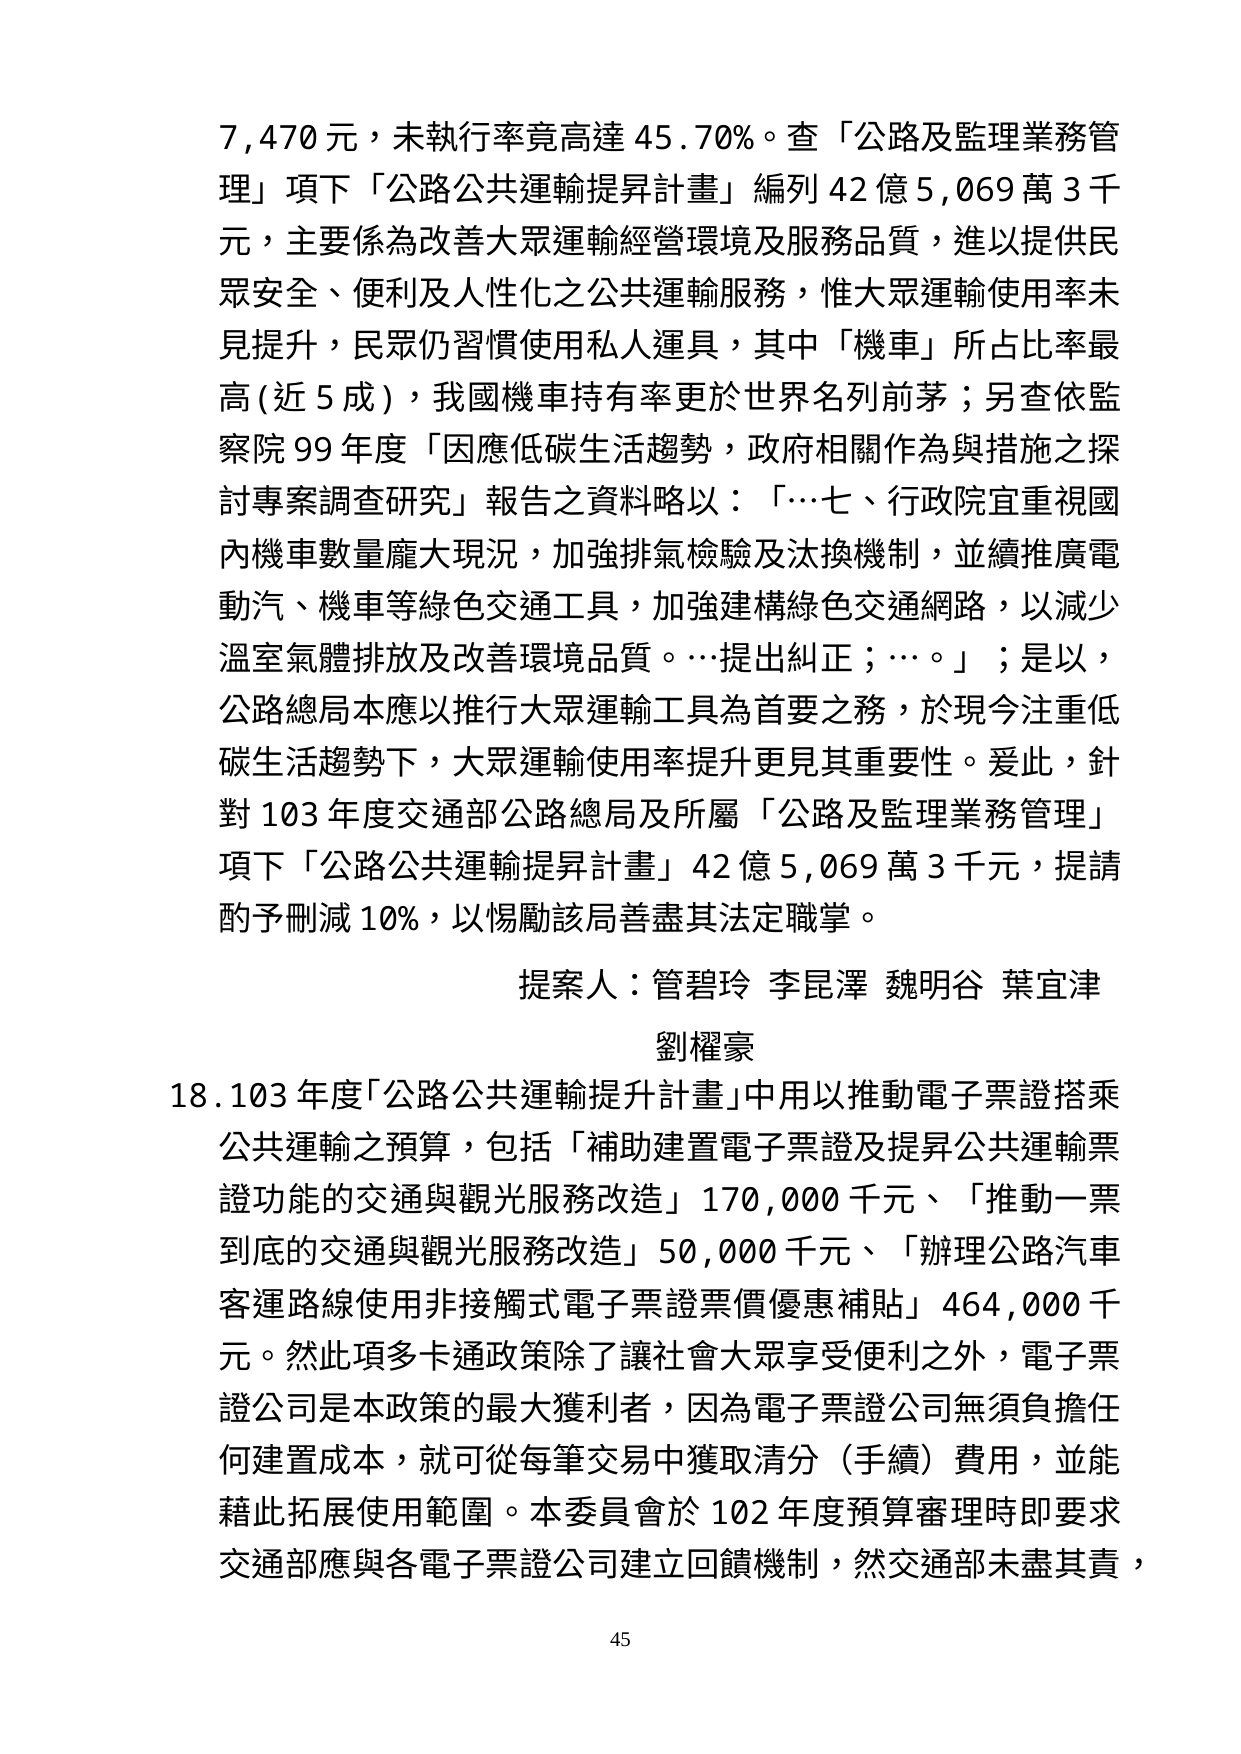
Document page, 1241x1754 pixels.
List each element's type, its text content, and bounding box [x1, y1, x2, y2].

text 7,470元，未執行率竟高達45.70%。查「公路及監理業務管理」項下「公路公共運輸提昇計畫」編列42億5,069萬3千元，主要係為改善大眾運輸經營環境及服務品質，進以提供民眾安全、便利及人性化之公共運輸服務，惟大眾運輸使用率未見提升，民眾仍習慣使用私人運具，其中「機車」所占比率最高(近5成)，我國機車持有率更於世界名列前茅；另查依監察院99年度「因應低碳生活趨勢，政府相關作為與措施之探討專案調查研究」報告之資料略以：「…七、行政院宜重視國內機車數量龐大現況，加強排氣檢驗及汰換機制，並續推廣電動汽、機車等綠色交通工具，加強建構綠色交通網路，以減少溫室氣體排放及改善環境品質。…提出糾正；…。」；是以，公路總局本應以推行大眾運輸工具為首要之務，於現今注重低碳生活趨勢下，大眾運輸使用率提升更見其重要性。爰此，針對103年度交通部公路總局及所屬「公路及監理業務管理」項下「公路公共運輸提昇計畫」42億5,069萬3千元，提請酌予刪減10%，以惕勵該局善盡其法定職掌。 [168, 108, 1122, 941]
text 18.103年度｢公路公共運輸提升計畫｣中用以推動電子票證搭乘公共運輸之預算，包括「補助建置電子票證及提昇公共運輸票證功能的交通與觀光服務改造」170,000千元、「推動一票到底的交通與觀光服務改造」50,000千元、「辦理公路汽車客運路線使用非接觸式電子票證票價優惠補貼」464,000千元。然此項多卡通政策除了讓社會大眾享受便利之外，電子票證公司是本政策的最大獲利者，因為電子票證公司無須負擔任何建置成本，就可從每筆交易中獲取清分（手續）費用，並能藉此拓展使用範圍。本委員會於102年度預算審理時即要求交通部應與各電子票證公司建立回饋機制，然交通部未盡其責，最大獲利者悠遊卡公司竟以自身促銷方式充當回饋機制，與其受之於此政策所得獲利無法相比。爰此，減列該項預算10%，交通部應與各電子票證公司議約，建立回饋機制，作為推行多卡通政策及建置經費。 [168, 1066, 1122, 1587]
text 提案人：管碧玲 李昆澤 魏明谷 葉宜津 [118, 941, 1122, 1003]
text 劉櫂豪 [656, 1003, 1122, 1066]
